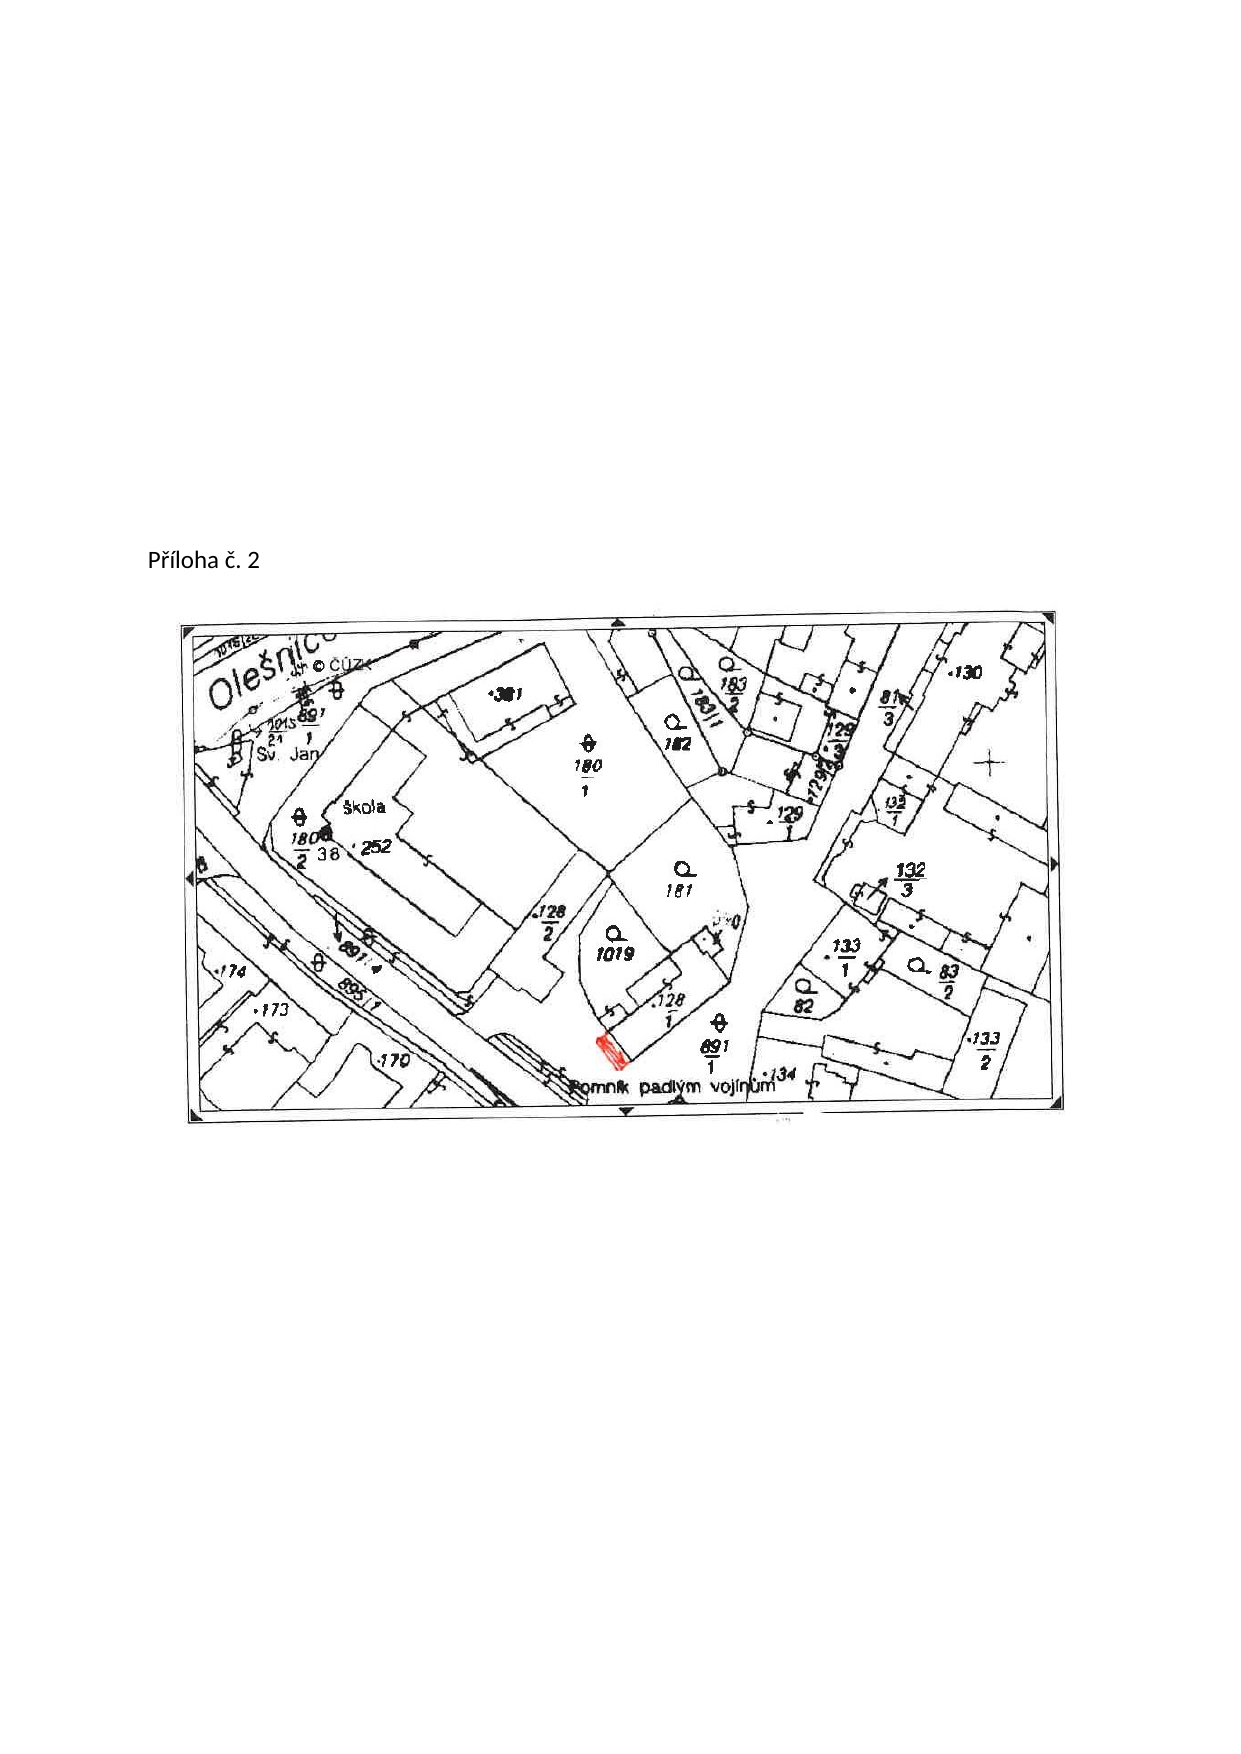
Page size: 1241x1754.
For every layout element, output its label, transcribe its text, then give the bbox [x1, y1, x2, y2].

text Příloha č. 2 [148, 544, 1093, 575]
